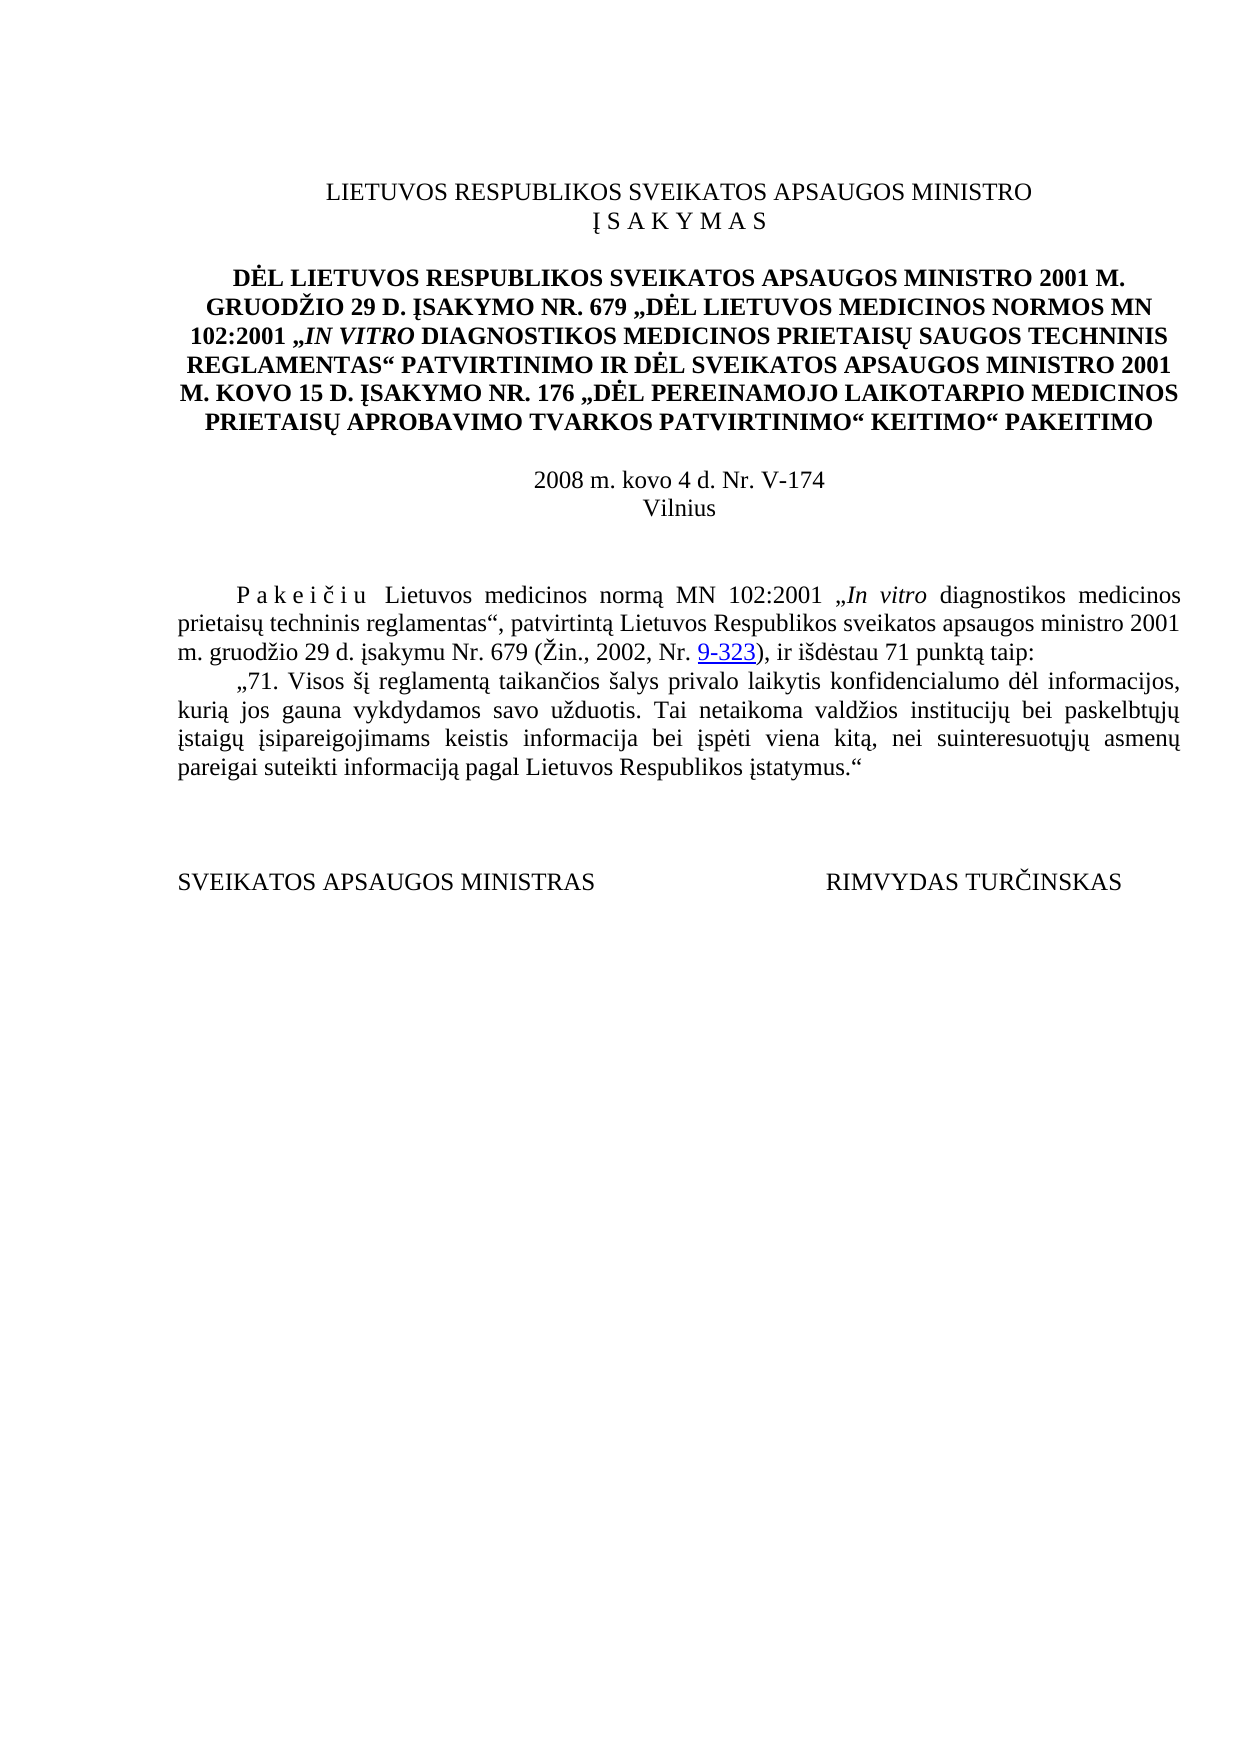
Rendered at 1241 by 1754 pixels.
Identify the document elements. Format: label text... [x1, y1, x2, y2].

text „71. Visos šį reglamentą taikančios šalys privalo laikytis konfidencialumo dėl informacijos, kurią jos gauna vykdydamos savo užduotis. Tai netaikoma valdžios institucijų bei paskelbtųjų įstaigų įsipareigojimams keistis informacija bei įspėti viena kitą, nei suinteresuotųjų asmenų pareigai suteikti informaciją pagal Lietuvos Respublikos įstatymus.“ [177, 666, 1181, 781]
text DĖL LIETUVOS RESPUBLIKOS SVEIKATOS APSAUGOS MINISTRO 2001 M. GRUODŽIO 29 D. ĮSAKYMO NR. 679 „DĖL LIETUVOS MEDICINOS NORMOS MN 102:2001 „IN VITRO DIAGNOSTIKOS MEDICINOS PRIETAISŲ SAUGOS TECHNINIS REGLAMENTAS“ PATVIRTINIMO IR DĖL SVEIKATOS APSAUGOS MINISTRO 2001 M. KOVO 15 D. ĮSAKYMO NR. 176 „DĖL PEREINAMOJO LAIKOTARPIO MEDICINOS PRIETAISŲ APROBAVIMO TVARKOS PATVIRTINIMO“ KEITIMO“ PAKEITIMO [177, 263, 1181, 436]
text SVEIKATOS APSAUGOS MINISTRAS RIMVYDAS TURČINSKAS [177, 867, 1181, 896]
text LIETUVOS RESPUBLIKOS SVEIKATOS APSAUGOS MINISTRO [177, 177, 1181, 206]
text ĮSAKYMAS [177, 206, 1181, 235]
text Pakeičiu Lietuvos medicinos normą MN 102:2001 „In vitro diagnostikos medicinos prietaisų techninis reglamentas“, patvirtintą Lietuvos Respublikos sveikatos apsaugos ministro 2001 m. gruodžio 29 d. įsakymu Nr. 679 (Žin., 2002, Nr. 9-323), ir išdėstau 71 punktą taip: [177, 580, 1181, 666]
text 2008 m. kovo 4 d. Nr. V-174 [177, 465, 1181, 493]
text Vilnius [177, 493, 1181, 522]
